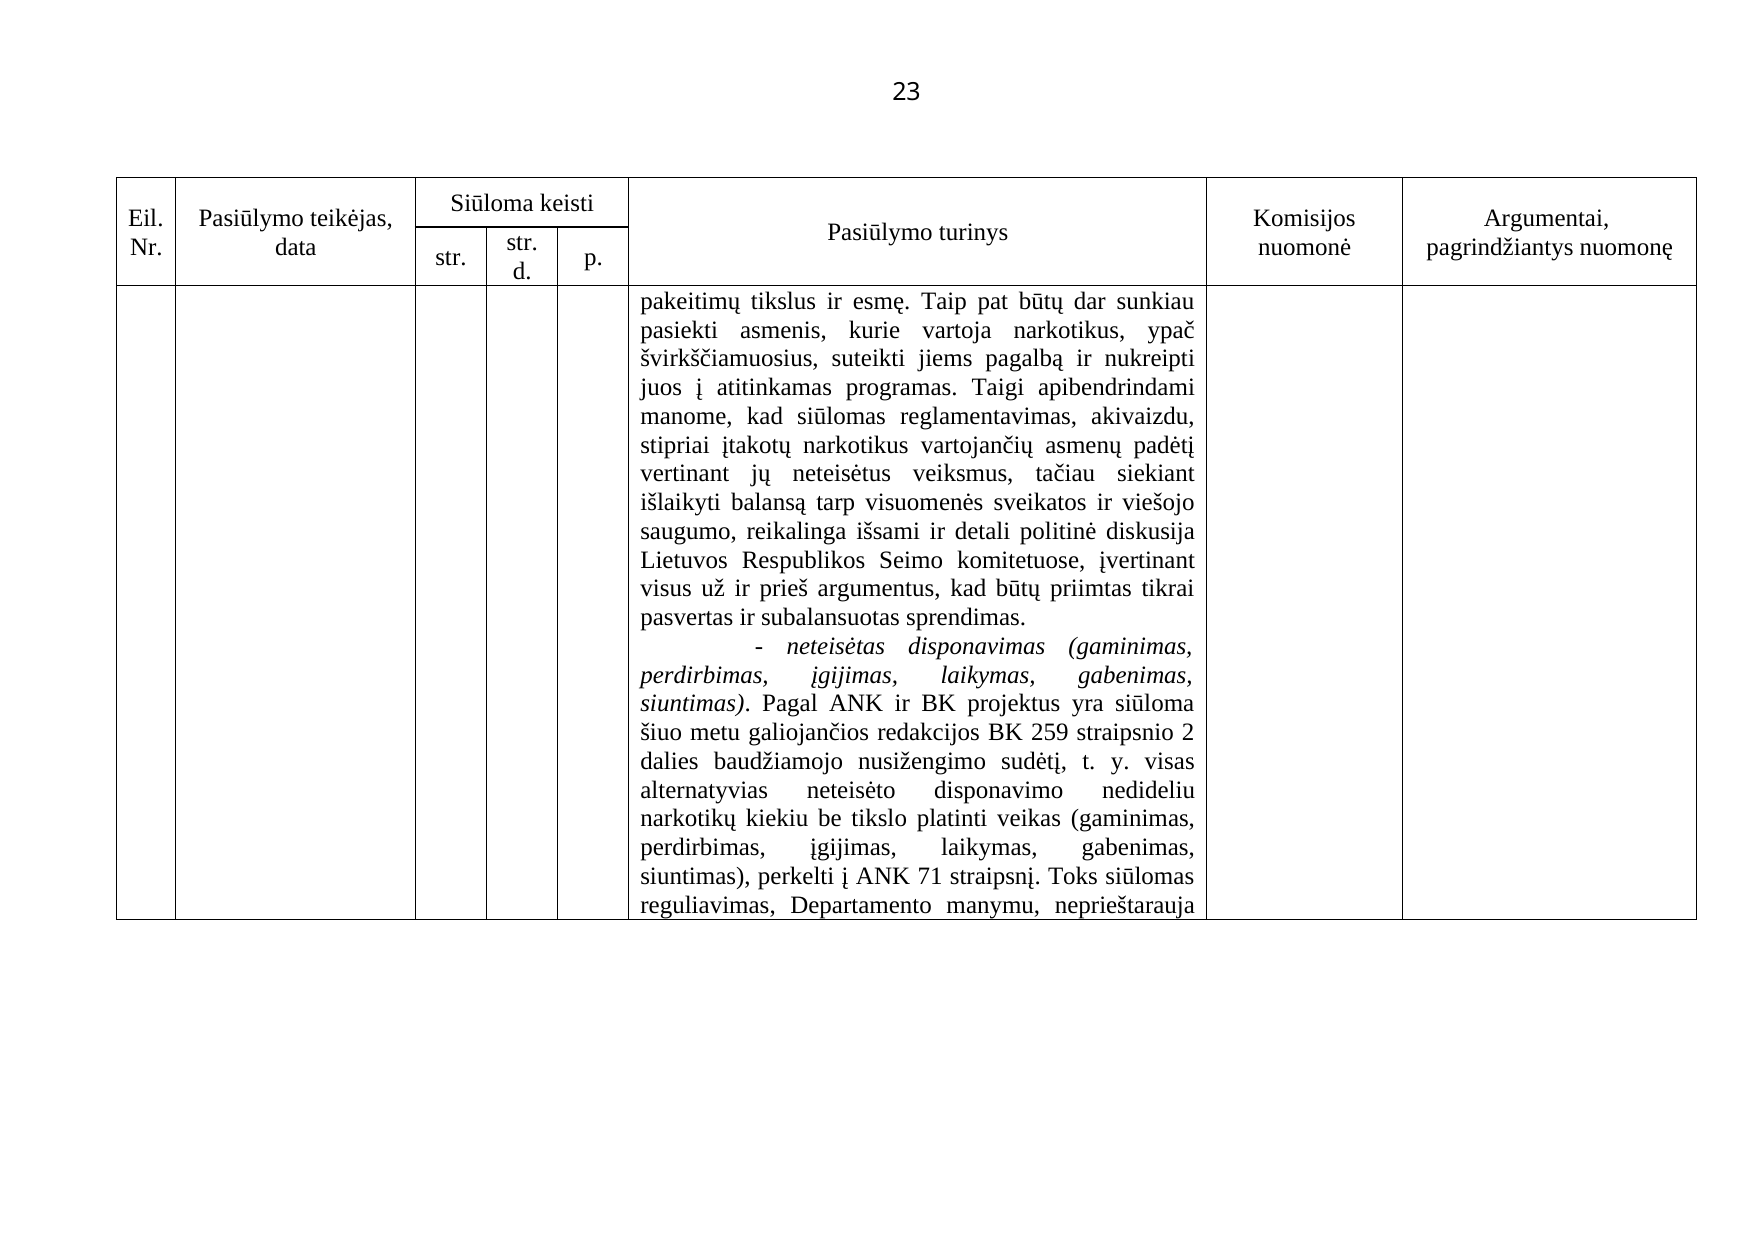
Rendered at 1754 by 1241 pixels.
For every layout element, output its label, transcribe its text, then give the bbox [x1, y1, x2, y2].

table_cell [117, 286, 175, 918]
table_header Pasiūlymo turinys [629, 178, 1206, 285]
table_cell p. [558, 228, 628, 285]
table_header Siūloma keisti [416, 178, 628, 226]
table_cell [487, 286, 557, 918]
table_header Komisijos nuomonė [1207, 178, 1402, 285]
table_cell str. d. [487, 228, 557, 285]
table_header Argumentai, pagrindžiantys nuomonę [1403, 178, 1696, 285]
table_header Eil. Nr. [117, 178, 175, 285]
table_cell [1403, 286, 1696, 918]
table_cell [176, 286, 415, 918]
table_cell [1207, 286, 1402, 918]
table_cell pakeitimų tikslus ir esmę. Taip pat būtų dar sunkiau pasiekti asmenis, kurie vartoja narkotikus, ypač švirkščiamuosius, suteikti jiems pagalbą ir nukreipti juos į atitinkamas programas. Taigi apibendrindami manome, kad siūlomas reglamentavimas, akivaizdu, stipriai įtakotų narkotikus vartojančių asmenų padėtį vertinant jų neteisėtus veiksmus, tačiau siekiant išlaikyti balansą tarp visuomenės sveikatos ir viešojo saugumo, reikalinga išsami ir detali politinė diskusija Lietuvos Respublikos Seimo komitetuose, įvertinant visus už ir prieš argumentus, kad būtų priimtas tikrai pasvertas ir subalansuotas sprendimas. - neteisėtas disponavimas (gaminimas, perdirbimas, įgijimas, laikymas, gabenimas, siuntimas). Pagal ANK ir BK projektus yra siūloma šiuo metu galiojančios redakcijos BK 259 straipsnio 2 dalies baudžiamojo nusižengimo sudėtį, t. y. visas alternatyvias neteisėto disponavimo nedideliu narkotikų kiekiu be tikslo platinti veikas (gaminimas, perdirbimas, įgijimas, laikymas, gabenimas, siuntimas), perkelti į ANK 71 straipsnį. Toks siūlomas reguliavimas, Departamento manymu, neprieštarauja [629, 286, 1206, 918]
table_cell [416, 286, 486, 918]
table_cell [558, 286, 628, 918]
table_header Pasiūlymo teikėjas, data [176, 178, 415, 285]
table_cell str. [416, 228, 486, 285]
